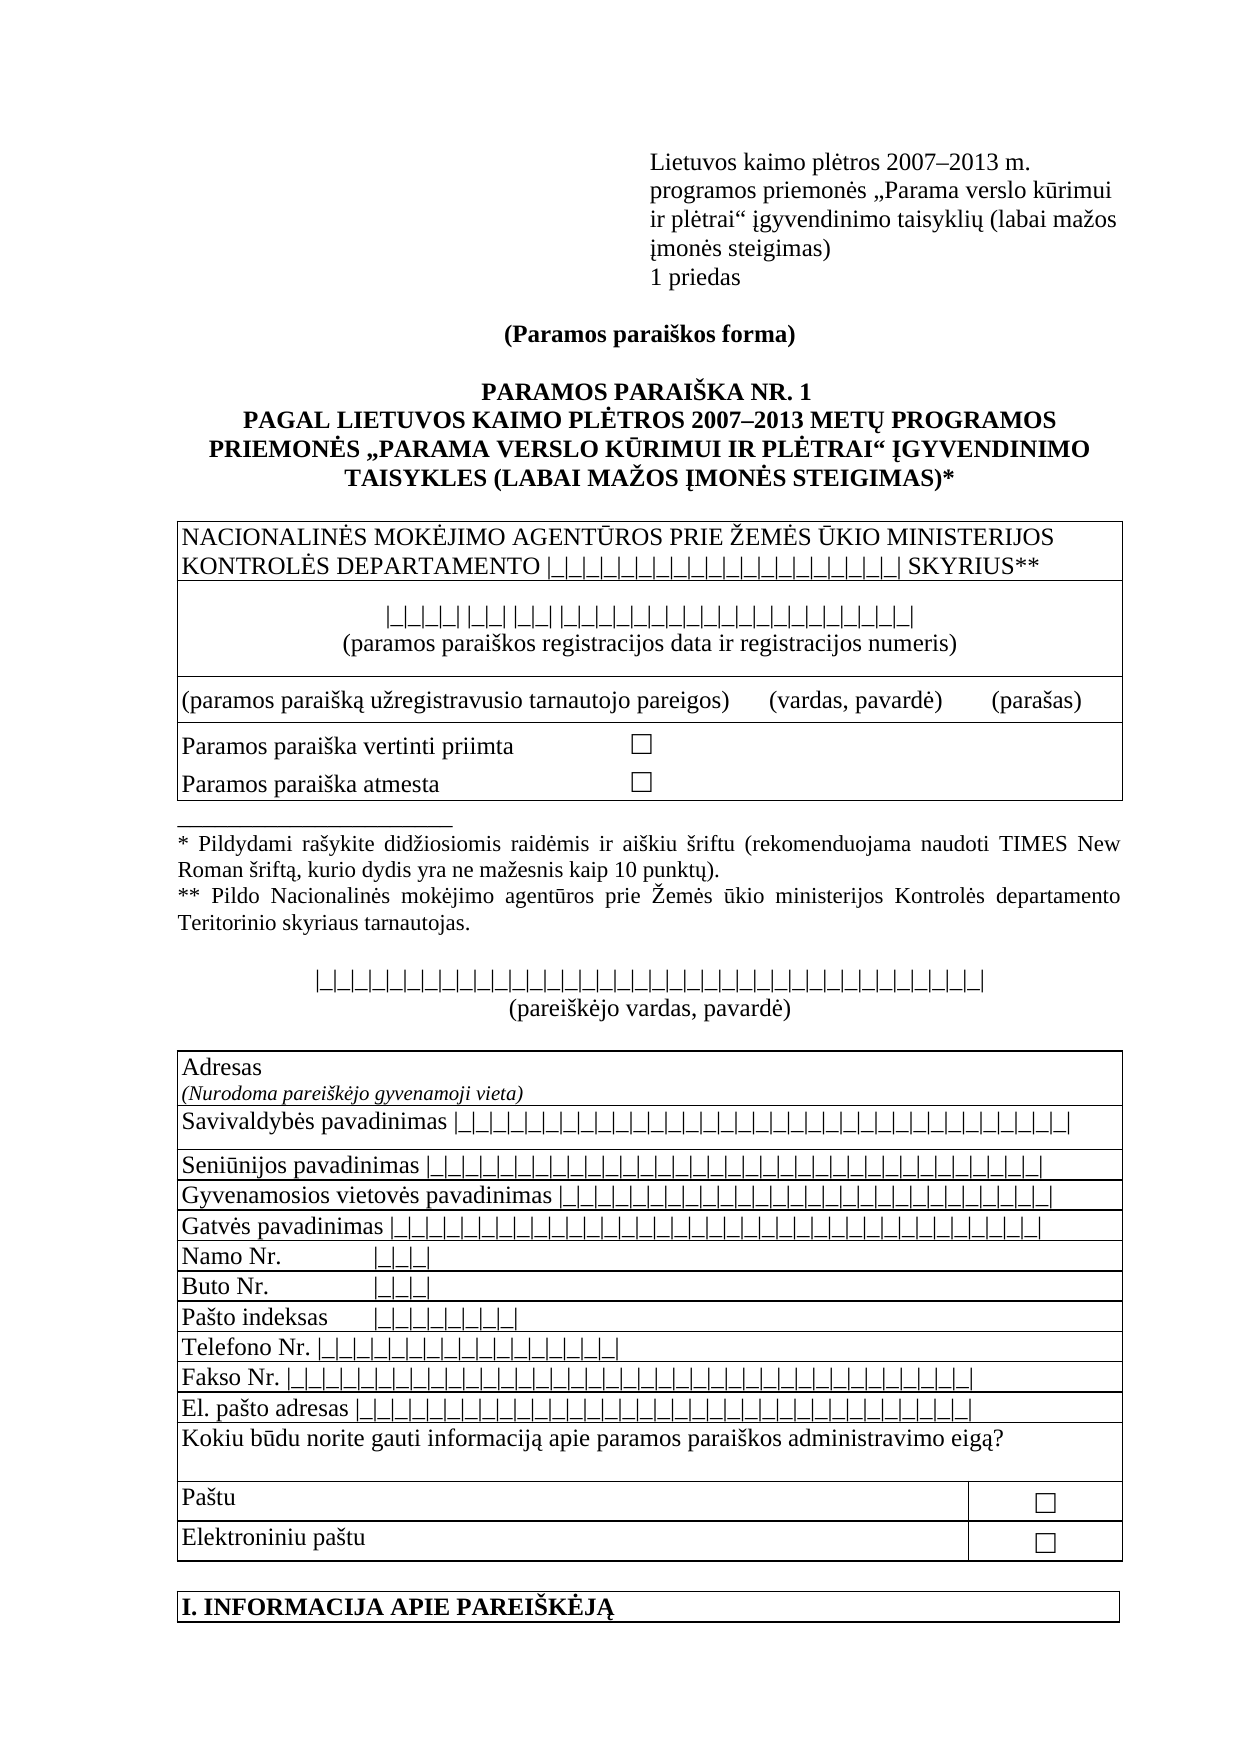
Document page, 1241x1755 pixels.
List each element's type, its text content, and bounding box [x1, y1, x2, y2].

table_cell Paštu [178, 1482, 968, 1520]
text PARAMOS PARAIŠKA NR. 1 PAGAL LIETUVOS KAIMO PLĖTROS 2007–2013 METŲ PROGRAMOS PRIEMONĖS „PARAMA VERSLO KŪRIMUI IR PLĖTRAI“ ĮGYVENDINIMO TAISYKLES (LABAI MAŽOS ĮMONĖS STEIGIMAS)* [177, 377, 1122, 492]
text programos priemonės „Parama verslo kūrimui [649, 176, 1122, 204]
table_cell Namo Nr. [178, 1241, 369, 1270]
table_cell Elektroniniu paštu [178, 1522, 968, 1560]
table_cell Fakso Nr. |_|_|_|_|_|_|_|_|_|_|_|_|_|_|_|_|_|_|_|_|_|_|_|_|_|_|_|_|_|_|_|_|_|_|_|_|_|_|_| [178, 1362, 1122, 1391]
text (Paramos paraiškos forma) [177, 319, 1122, 348]
table_cell El. pašto adresas |_|_|_|_|_|_|_|_|_|_|_|_|_|_|_|_|_|_|_|_|_|_|_|_|_|_|_|_|_|_|_|_|_|_|_| [178, 1393, 1122, 1421]
text * Pildydami rašykite didžiosiomis raidėmis ir aiškiu šriftu (rekomenduojama naudoti TIMES New Roman šriftą, kurio dydis yra ne mažesnis kaip 10 punktų). [177, 830, 1122, 882]
table_cell |_|_|_| [369, 1272, 1122, 1300]
table_cell □ [969, 1482, 1122, 1520]
table_cell □ [969, 1522, 1122, 1560]
text ______________________ [177, 801, 1122, 830]
table_cell (paramos paraišką užregistravusio tarnautojo pareigos) (vardas, pavardė) (parašas) [178, 677, 1122, 722]
table_cell Gatvės pavadinimas |_|_|_|_|_|_|_|_|_|_|_|_|_|_|_|_|_|_|_|_|_|_|_|_|_|_|_|_|_|_|_|_|_|_|_|_|_| [178, 1211, 1122, 1239]
table_header Adresas (Nurodoma pareiškėjo gyvenamoji vieta) [178, 1052, 1122, 1104]
table_cell Pašto indeksas [178, 1302, 369, 1331]
text ir plėtrai“ įgyvendinimo taisyklių (labai mažos [649, 204, 1122, 233]
table_cell |_|_|_| [369, 1241, 1122, 1270]
table_header NACIONALINĖS MOKĖJIMO AGENTŪROS PRIE ŽEMĖS ŪKIO MINISTERIJOS KONTROLĖS DEPARTAMENTO |_|_|_|_|_|_|_|_|_|_|_|_|_|_|_|_|_|_|_|_| SKYRIUS** [178, 522, 1122, 580]
table_cell Telefono Nr. |_|_|_|_|_|_|_|_|_|_|_|_|_|_|_|_|_| [178, 1332, 1122, 1361]
text 1 priedas [649, 262, 1122, 291]
table_cell Kokiu būdu norite gauti informaciją apie paramos paraiškos administravimo eigą? [178, 1423, 1122, 1481]
table_cell |_|_|_|_| |_|_| |_|_| |_|_|_|_|_|_|_|_|_|_|_|_|_|_|_|_|_|_|_|_| (paramos paraiškos registracijos data ir registracijos numeris) [178, 581, 1122, 676]
text (pareiškėjo vardas, pavardė) [177, 993, 1122, 1021]
table_cell |_|_|_|_|_|_|_|_| [369, 1302, 1122, 1331]
text Lietuvos kaimo plėtros 2007–2013 m. [649, 147, 1122, 176]
table_cell Paramos paraiška vertinti priimta □ Paramos paraiška atmesta □ [178, 723, 1122, 800]
table_cell Seniūnijos pavadinimas |_|_|_|_|_|_|_|_|_|_|_|_|_|_|_|_|_|_|_|_|_|_|_|_|_|_|_|_|_|_|_|_|_|_|_| [178, 1150, 1122, 1179]
table_cell Gyvenamosios vietovės pavadinimas |_|_|_|_|_|_|_|_|_|_|_|_|_|_|_|_|_|_|_|_|_|_|_|_|_|_|_|_| [178, 1181, 1122, 1209]
text ** Pildo Nacionalinės mokėjimo agentūros prie Žemės ūkio ministerijos Kontrolės departamento Teritorinio skyriaus tarnautojas. [177, 882, 1122, 935]
text įmonės steigimas) [649, 233, 1122, 262]
table_cell Buto Nr. [178, 1272, 369, 1300]
table_header [1120, 1591, 1131, 1621]
table_header I. INFORMACIJA APIE PAREIŠKĖJĄ [178, 1592, 1119, 1621]
text |_|_|_|_|_|_|_|_|_|_|_|_|_|_|_|_|_|_|_|_|_|_|_|_|_|_|_|_|_|_|_|_|_|_|_|_|_|_| [177, 964, 1122, 993]
table_cell Savivaldybės pavadinimas |_|_|_|_|_|_|_|_|_|_|_|_|_|_|_|_|_|_|_|_|_|_|_|_|_|_|_|_|_|_|_|_|_|_|_| [178, 1106, 1122, 1149]
